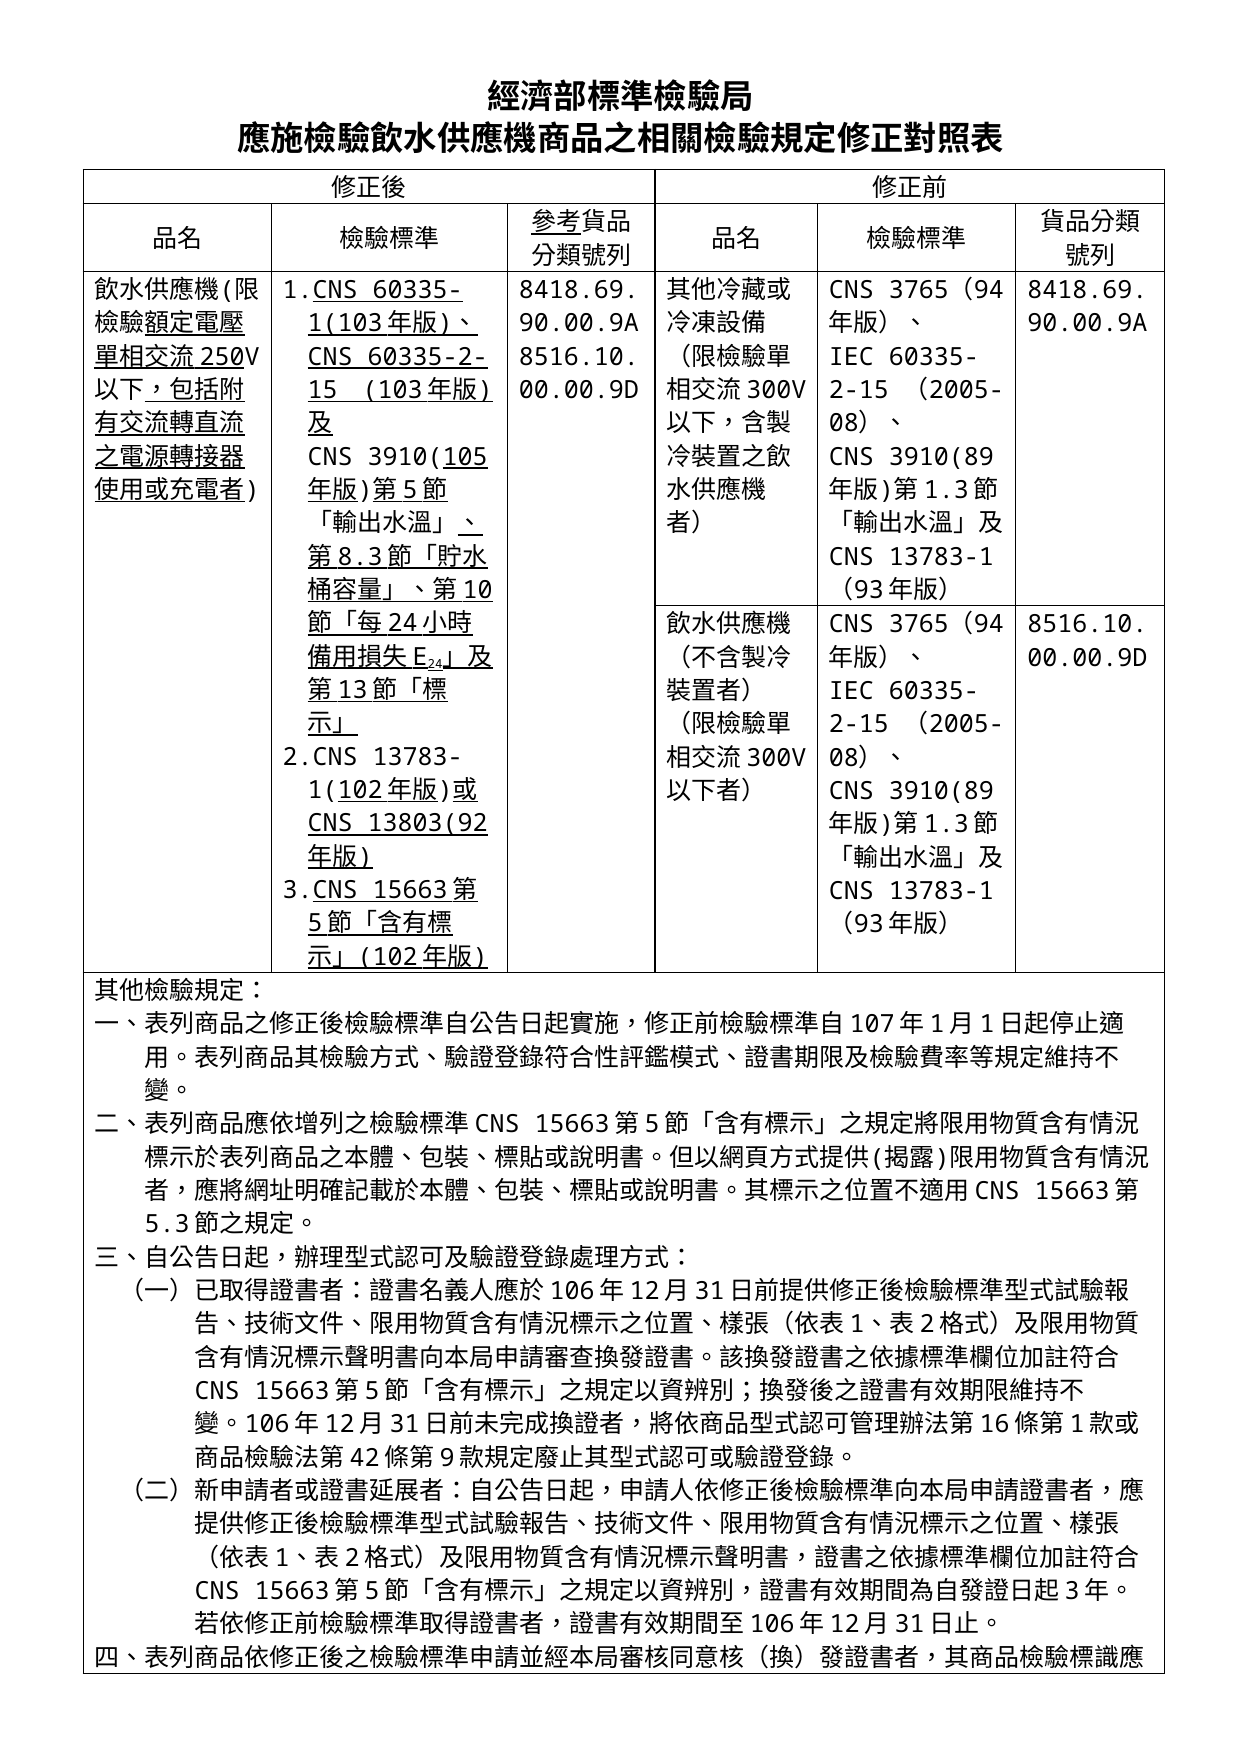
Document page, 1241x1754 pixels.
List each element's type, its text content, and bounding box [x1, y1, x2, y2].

table_header 修正前 [656, 170, 1164, 203]
table_cell 品名 [84, 204, 271, 271]
table_cell 檢驗標準 [818, 204, 1015, 271]
table_cell 8418.69.90.00.9A [1016, 272, 1164, 605]
table_cell 8418.69.90.00.9A 8516.10.00.00.9D [508, 272, 654, 972]
table_cell CNS 3765（94年版）、 IEC 60335-2-15 （2005-08）、 CNS 3910(89年版)第1.3節「輸出水溫」及 CNS 13783-1 （93年版） [818, 272, 1015, 605]
text 經濟部標準檢驗局 [75, 75, 1165, 117]
table_cell 品名 [656, 204, 817, 271]
table_header 修正後 [84, 170, 654, 203]
table_cell 參考貨品 分類號列 [508, 204, 654, 271]
table_cell 飲水供應機(限檢驗額定電壓單相交流250V以下，包括附有交流轉直流之電源轉接器使用或充電者) [84, 272, 271, 972]
table_cell 檢驗標準 [272, 204, 507, 271]
table_cell 飲水供應機（不含製冷裝置者）（限檢驗單相交流300V以下者） [656, 606, 817, 972]
table_cell 貨品分類 號列 [1016, 204, 1164, 271]
text 應施檢驗飲水供應機商品之相關檢驗規定修正對照表 [75, 117, 1165, 158]
table_cell 其他檢驗規定： 一、表列商品之修正後檢驗標準自公告日起實施，修正前檢驗標準自107年1月1日起停止適用。表列商品其檢驗方式、驗證登錄符合性評鑑模式、證書期限及檢驗費率等規定維持不變。 二、表列商品應依增列之檢驗標準CNS 15663第5節「含有標示」之規定將限用物質含有情況標示於表列商品之本體、包裝、標貼或說明書。但以網頁方式提供(揭露)限用物質含有情況者，應將網址明確記載於本體、包裝、標貼或說明書。其標示之位置不適用CNS 15663第5.3節之規定。 三、自公告日起，辦理型式認可及驗證登錄處理方式： （一）已取得證書者：證書名義人應於106年12月31日前提供修正後檢驗標準型式試驗報告、技術文件、限用物質含有情況標示之位置、樣張（依表1、表2格式）及限用物質含有情況標示聲明書向本局申請審查換發證書。該換發證書之依據標準欄位加註符合CNS 15663第5節「含有標示」之規定以資辨別；換發後之證書有效期限維持不變。106年12月31日前未完成換證者，將依商品型式認可管理辦法第16條第1款或商品檢驗法第42條第9款規定廢止其型式認可或驗證登錄。 （二）新申請者或證書延展者：自公告日起，申請人依修正後檢驗標準向本局申請證書者，應提供修正後檢驗標準型式試驗報告、技術文件、限用物質含有情況標示之位置、樣張（依表1、表2格式）及限用物質含有情況標示聲明書，證書之依據標準欄位加註符合CNS 15663第5節「含有標示」之規定以資辨別，證書有效期間為自發證日起3年。若依修正前檢驗標準取得證書者，證書有效期間至106年12月31日止。 四、表列商品依修正後之檢驗標準申請並經本局審核同意核（換）發證書者，其商品檢驗標識應標示如下： （一）依「商品檢驗標識使用辦法」規定，表列商品其驗證登錄及型式認可商品檢驗標識應由報驗義務人自行印製，其識別號碼由「字軌」、「申請人代碼(5碼)」及「限用物質含有情況」（例如RoHS或RoHS(XX,XX)）組成。 （二）識別號碼應緊鄰基本圖示之下方或右方，限用物質含有情況列第二行。 （三）檢驗標識不予指定固定尺寸，但應以適當比例大小標示於商品本體明顯處，且應使用不易變質之材質製作，內容清晰可辨且不易磨滅，並以永久固定方式標示。 （四）採用驗證登錄者，其商品檢驗標識如 或 （五）採用型式認可逐批檢驗者，其商品檢驗標識如 或 （六）RoHS：代表除CNS 15663所規範之排除項目外，商品含有限用物質含量未超出百分比含量基準值。 RoHS(XX,XX)：代表除CNS 15663所規範之排除項目外，商品含有限用物質(XX)含量超出百分比含量基準值。 限用物質係指CNS 15663附錄A規定之Pb,Cd,Hg,Cr+6,PBB及PBDE。 例：RoHS(Pb)代表該商品於部分單元鉛元素含量超出CNS 15663附錄Ａ規定之百分比含量基準值 例：RoHS(Cd,Cr+6,PBB)代表該商品於部分單元鎘、六價鉻及多溴聯苯含量超出CNS 15663附錄Ａ規定之百分比含量基準值 五、表列修正後參考貨品分類號列僅供參考，表列之商品如經財政部關務署或經濟部國際貿易局認定非歸屬表列參考貨品分類號列，仍應於進入市場前完成檢驗程序。 六、表列商品輸入規定代號為C02。 七、表列商品型式認可／驗證登錄審查期限為14個工作天（等待補送資料或樣品之時間不計；另抽測樣品者，於樣品送達後加計7天）。 八、表列商品檢驗標準以本公告之指定版次為準；若有新增(修)訂版次時，則由本局另行訂定實施日期。 九、為調和檢驗標準之區域性差異，援引修正前檢驗標準CNS 3765規定，於CNS 60335-1第25.7節增加：「電源線至少應符合CNS 10917[電源線組總則]」或電源線組相關國家標準之要求。 十、針對不具有貯水桶構造之瞬熱型飲水供應機商品，得免測CNS 3910第8.3節及第10節測試項目。 十一、複合性及多功能產品須符合相關檢驗標準及驗證登錄模式之規定。 十二、屬一般電熱加熱式之商品，電磁相容性檢驗標準為CNS 13783-1；以電磁感應加熱式之商品，其電磁相容性檢驗標準為CNS 13803。 [84, 973, 1164, 1673]
table_cell 其他冷藏或冷凍設備（限檢驗單相交流300V以下，含製冷裝置之飲水供應機者） [656, 272, 817, 605]
table_cell 8516.10.00.00.9D [1016, 606, 1164, 972]
table_cell CNS 3765（94年版）、 IEC 60335-2-15 （2005-08）、 CNS 3910(89年版)第1.3節「輸出水溫」及 CNS 13783-1 （93年版） [818, 606, 1015, 972]
table_cell 1.CNS 60335-1(103年版)、 CNS 60335-2-15 (103年版)及 CNS 3910(105年版)第5節「輸出水溫」、第8.3節「貯水桶容量」、第10節「每24小時備用損失E24」及第13節「標示」 2.CNS 13783-1(102年版)或 CNS 13803(92年版) 3.CNS 15663第5節「含有標示」(102年版) [272, 272, 507, 972]
